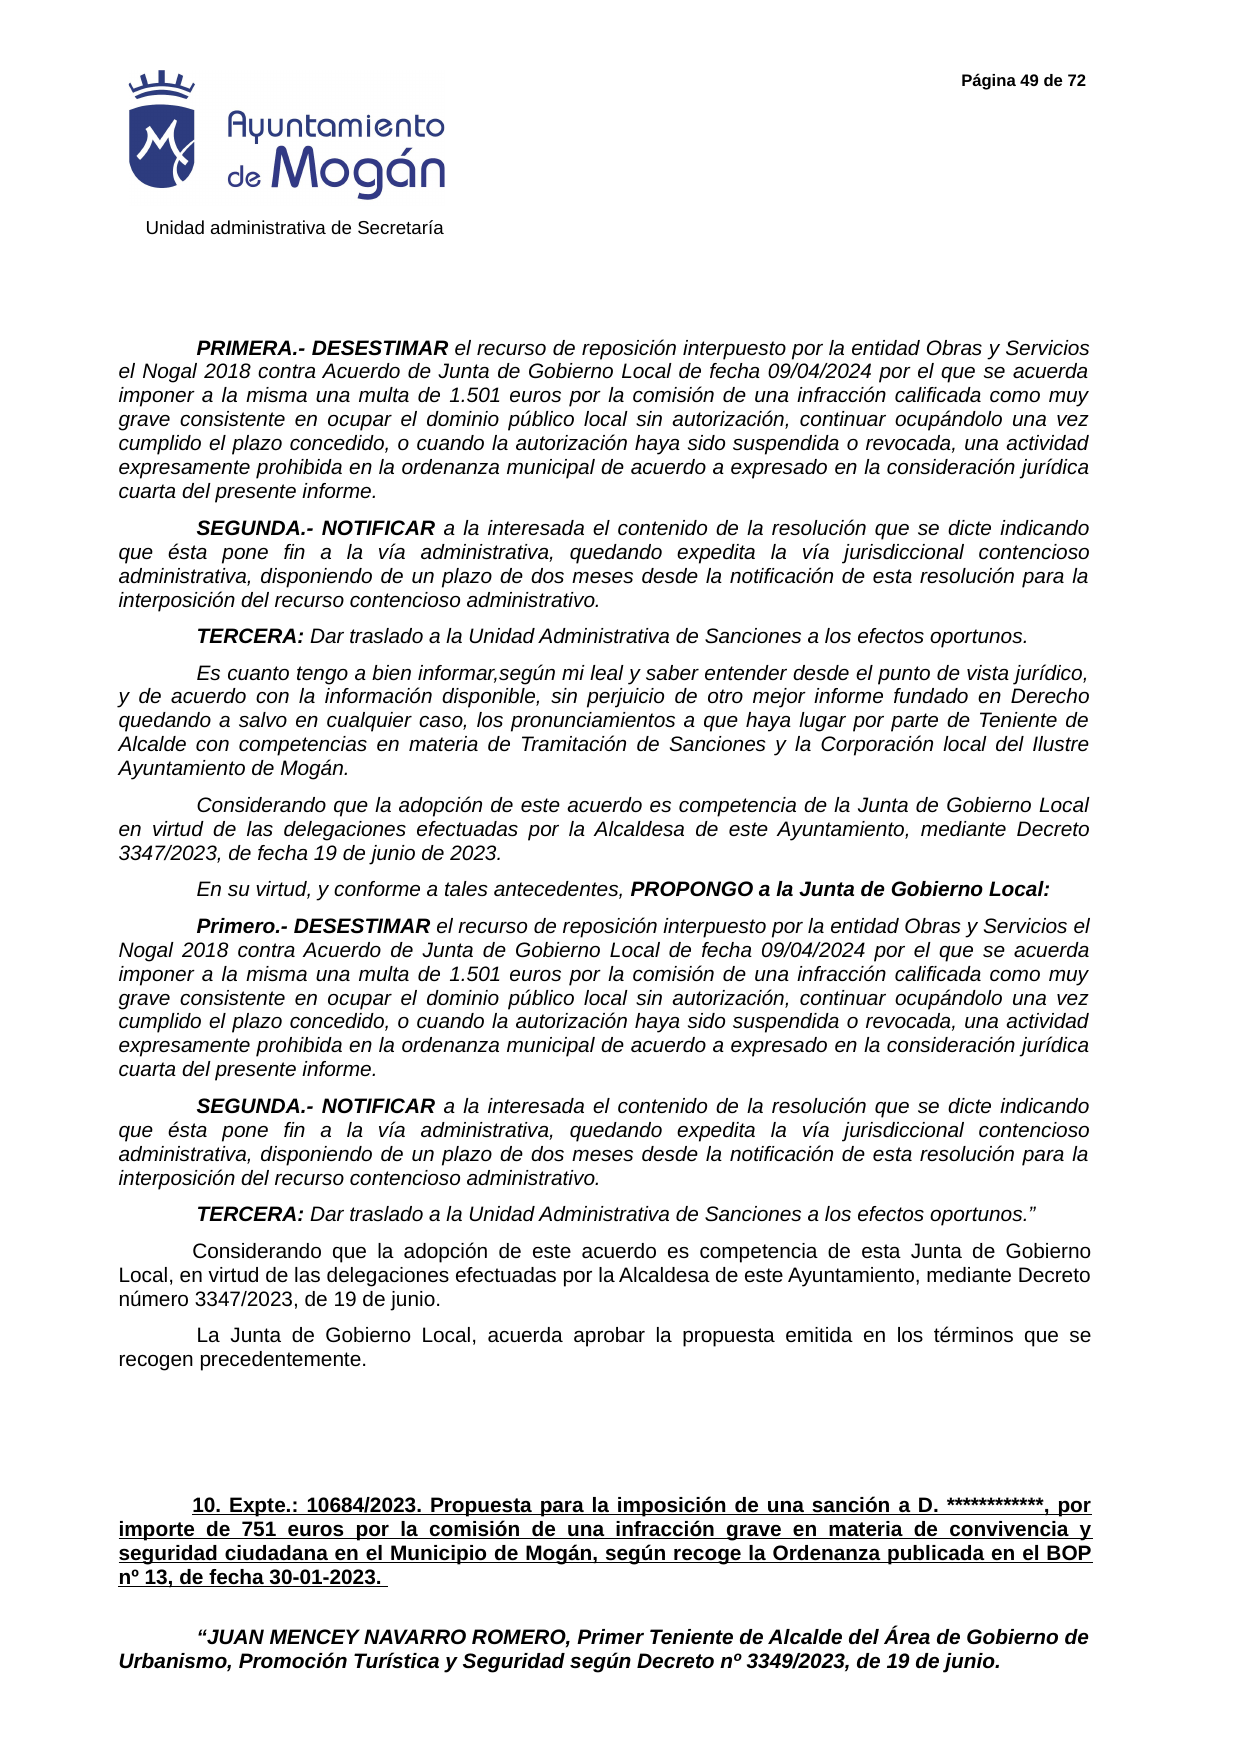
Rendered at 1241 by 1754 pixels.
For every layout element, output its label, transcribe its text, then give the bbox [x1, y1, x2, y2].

text En su virtud, y conforme a tales antecedentes, PROPONGO a la Junta de Gobierno Local: [118, 877, 1092, 901]
text La Junta de Gobierno Local, acuerda aprobar la propuesta emitida en los términos que se recogen precedentemente. [118, 1323, 1092, 1371]
text Considerando que la adopción de este acuerdo es competencia de esta Junta de Gobierno Local, en virtud de las delegaciones efectuadas por la Alcaldesa de este Ayuntamiento, mediante Decreto número 3347/2023, de 19 de junio. [118, 1238, 1092, 1310]
text SEGUNDA.- NOTIFICAR a la interesada el contenido de la resolución que se dicte indicando que ésta pone fin a la vía administrativa, quedando expedita la vía jurisdiccional contencioso administrativa, disponiendo de un plazo de dos meses desde la notificación de esta resolución para la interposición del recurso contencioso administrativo. [118, 1094, 1092, 1189]
text Primero.- DESESTIMAR el recurso de reposición interpuesto por la entidad Obras y Servicios el Nogal 2018 contra Acuerdo de Junta de Gobierno Local de fecha 09/04/2024 por el que se acuerda imponer a la misma una multa de 1.501 euros por la comisión de una infracción calificada como muy grave consistente en ocupar el dominio público local sin autorización, continuar ocupándolo una vez cumplido el plazo concedido, o cuando la autorización haya sido suspendida o revocada, una actividad expresamente prohibida en la ordenanza municipal de acuerdo a expresado en la consideración jurídica cuarta del presente informe. [118, 913, 1092, 1081]
text nº 13, de fecha 30-01-2023. [118, 1563, 1092, 1588]
picture [128, 70, 445, 206]
text 10. Expte.: 10684/2023. Propuesta para la imposición de una sanción a D. ************, por importe de 751 euros por la comisión de una infracción grave en materia de convivencia y [118, 1493, 1092, 1538]
text TERCERA: Dar traslado a la Unidad Administrativa de Sanciones a los efectos oportunos.” [118, 1202, 1092, 1226]
text Considerando que la adopción de este acuerdo es competencia de la Junta de Gobierno Local en virtud de las delegaciones efectuadas por la Alcaldesa de este Ayuntamiento, mediante Decreto 3347/2023, de fecha 19 de junio de 2023. [118, 793, 1092, 864]
text “JUAN MENCEY NAVARRO ROMERO, Primer Teniente de Alcalde del Área de Gobierno de Urbanismo, Promoción Turística y Seguridad según Decreto nº 3349/2023, de 19 de junio. [118, 1625, 1092, 1673]
text PRIMERA.- DESESTIMAR el recurso de reposición interpuesto por la entidad Obras y Servicios el Nogal 2018 contra Acuerdo de Junta de Gobierno Local de fecha 09/04/2024 por el que se acuerda imponer a la misma una multa de 1.501 euros por la comisión de una infracción calificada como muy grave consistente en ocupar el dominio público local sin autorización, continuar ocupándolo una vez cumplido el plazo concedido, o cuando la autorización haya sido suspendida o revocada, una actividad expresamente prohibida en la ordenanza municipal de acuerdo a expresado en la consideración jurídica cuarta del presente informe. [118, 335, 1092, 503]
text TERCERA: Dar traslado a la Unidad Administrativa de Sanciones a los efectos oportunos. [118, 624, 1092, 648]
text seguridad ciudadana en el Municipio de Mogán, según recoge la Ordenanza publicada en el BOP [118, 1539, 1092, 1562]
text SEGUNDA.- NOTIFICAR a la interesada el contenido de la resolución que se dicte indicando que ésta pone fin a la vía administrativa, quedando expedita la vía jurisdiccional contencioso administrativa, disponiendo de un plazo de dos meses desde la notificación de esta resolución para la interposición del recurso contencioso administrativo. [118, 516, 1092, 611]
text Es cuanto tengo a bien informar,según mi leal y saber entender desde el punto de vista jurídico, y de acuerdo con la información disponible, sin perjuicio de otro mejor informe fundado en Derecho quedando a salvo en cualquier caso, los pronunciamientos a que haya lugar por parte de Teniente de Alcalde con competencias en materia de Tramitación de Sanciones y la Corporación local del Ilustre Ayuntamiento de Mogán. [118, 660, 1092, 780]
